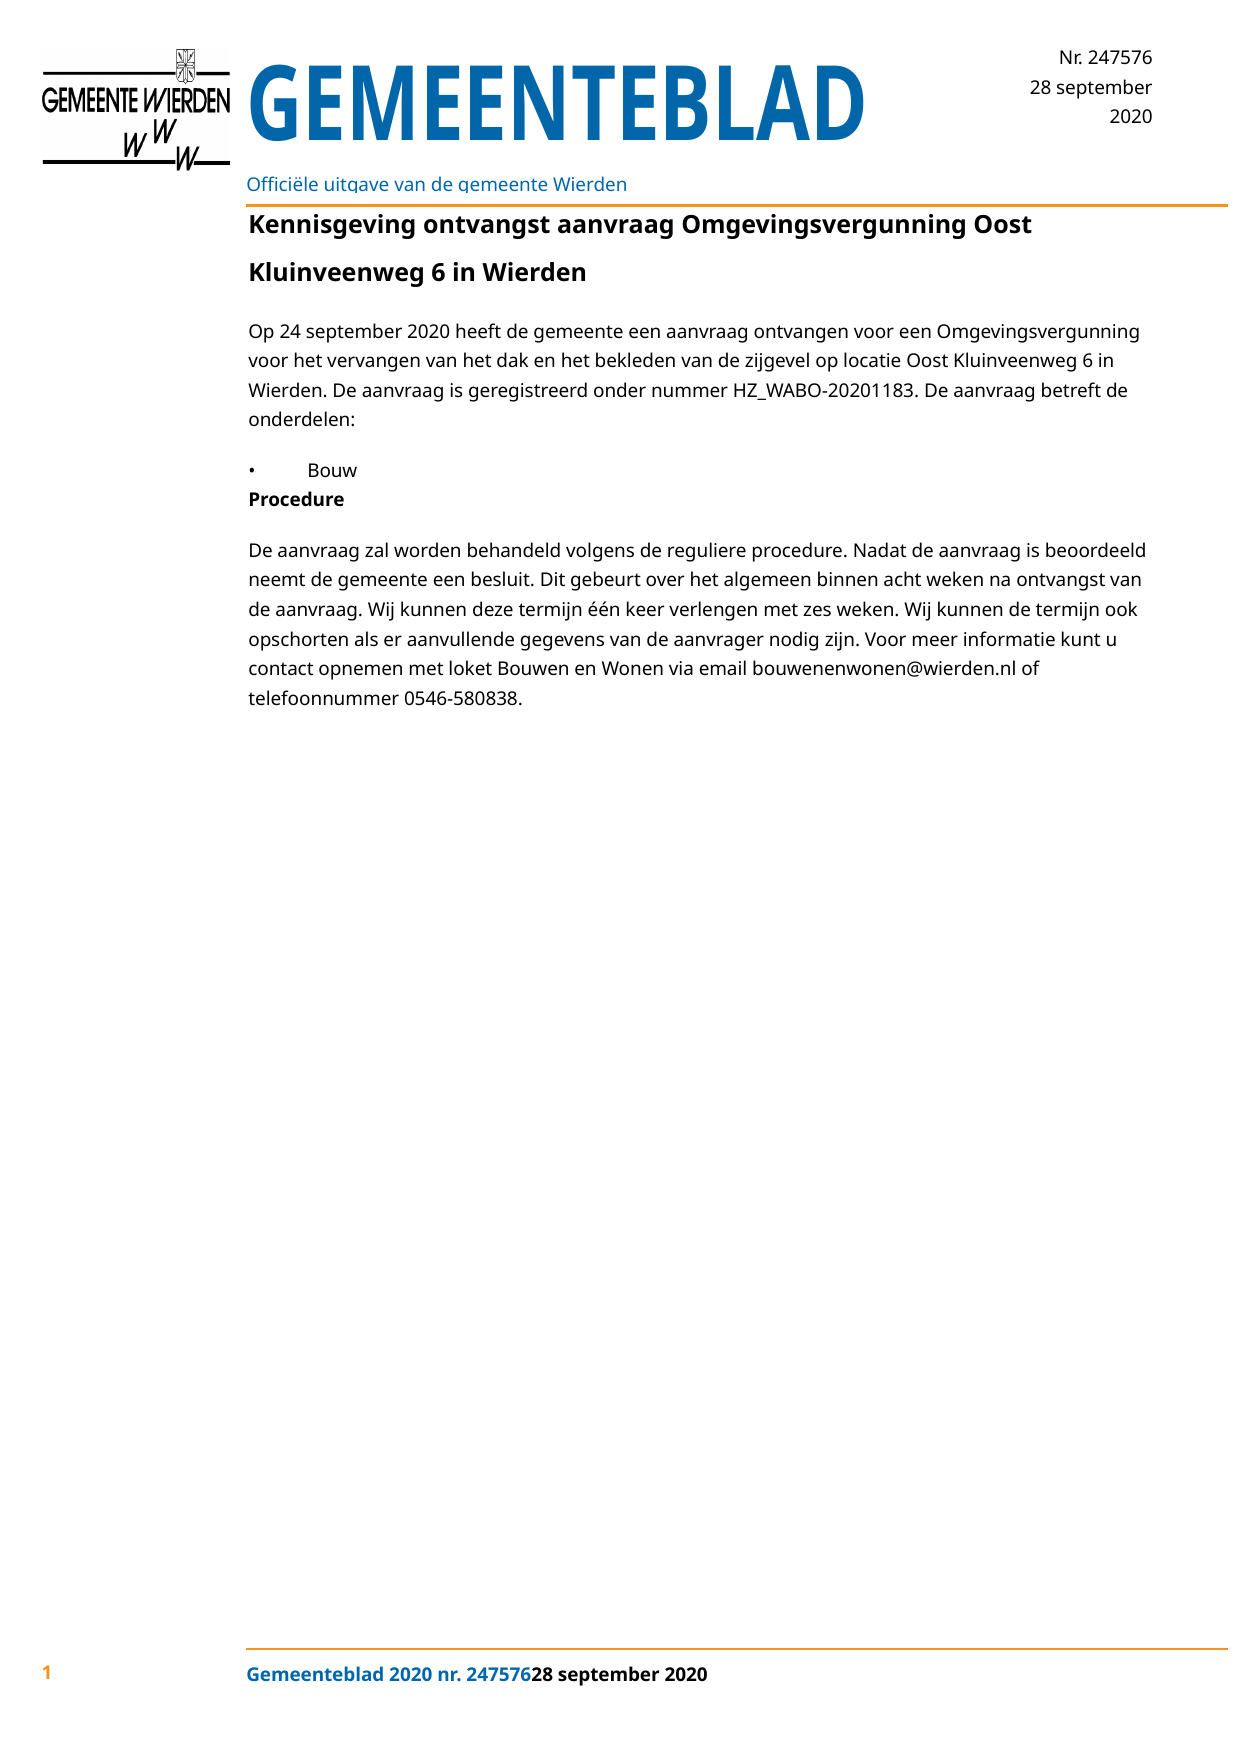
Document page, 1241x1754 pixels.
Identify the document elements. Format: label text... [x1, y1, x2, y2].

text Kennisgeving ontvangst aanvraag Omgevingsvergunning Oost Kluinveenweg 6 in Wierden [248, 207, 1152, 288]
picture [41, 47, 231, 172]
text De aanvraag zal worden behandeld volgens de reguliere procedure. Nadat de aanvraag is beoordeeld neemt de gemeente een besluit. Dit gebeurt over het algemeen binnen acht weken na ontvangst van de aanvraag. Wij kunnen deze termijn één keer verlengen met zes weken. Wij kunnen de termijn ook opschorten als er aanvullende gegevens van de aanvrager nodig zijn. Voor meer informatie kunt u contact opnemen met loket Bouwen en Wonen via email bouwenenwonen@wierden.nl of telefoonnummer 0546-580838. [248, 537, 1152, 711]
text Procedure [248, 487, 1152, 512]
text Op 24 september 2020 heeft de gemeente een aanvraag ontvangen voor een Omgevingsvergunning voor het vervangen van het dak en het bekleden van de zijgevel op locatie Oost Kluinveenweg 6 in Wierden. De aanvraag is geregistreerd onder nummer HZ_WABO-20201183. De aanvraag betreft de onderdelen: [248, 318, 1152, 432]
list Bouw [248, 457, 1152, 483]
